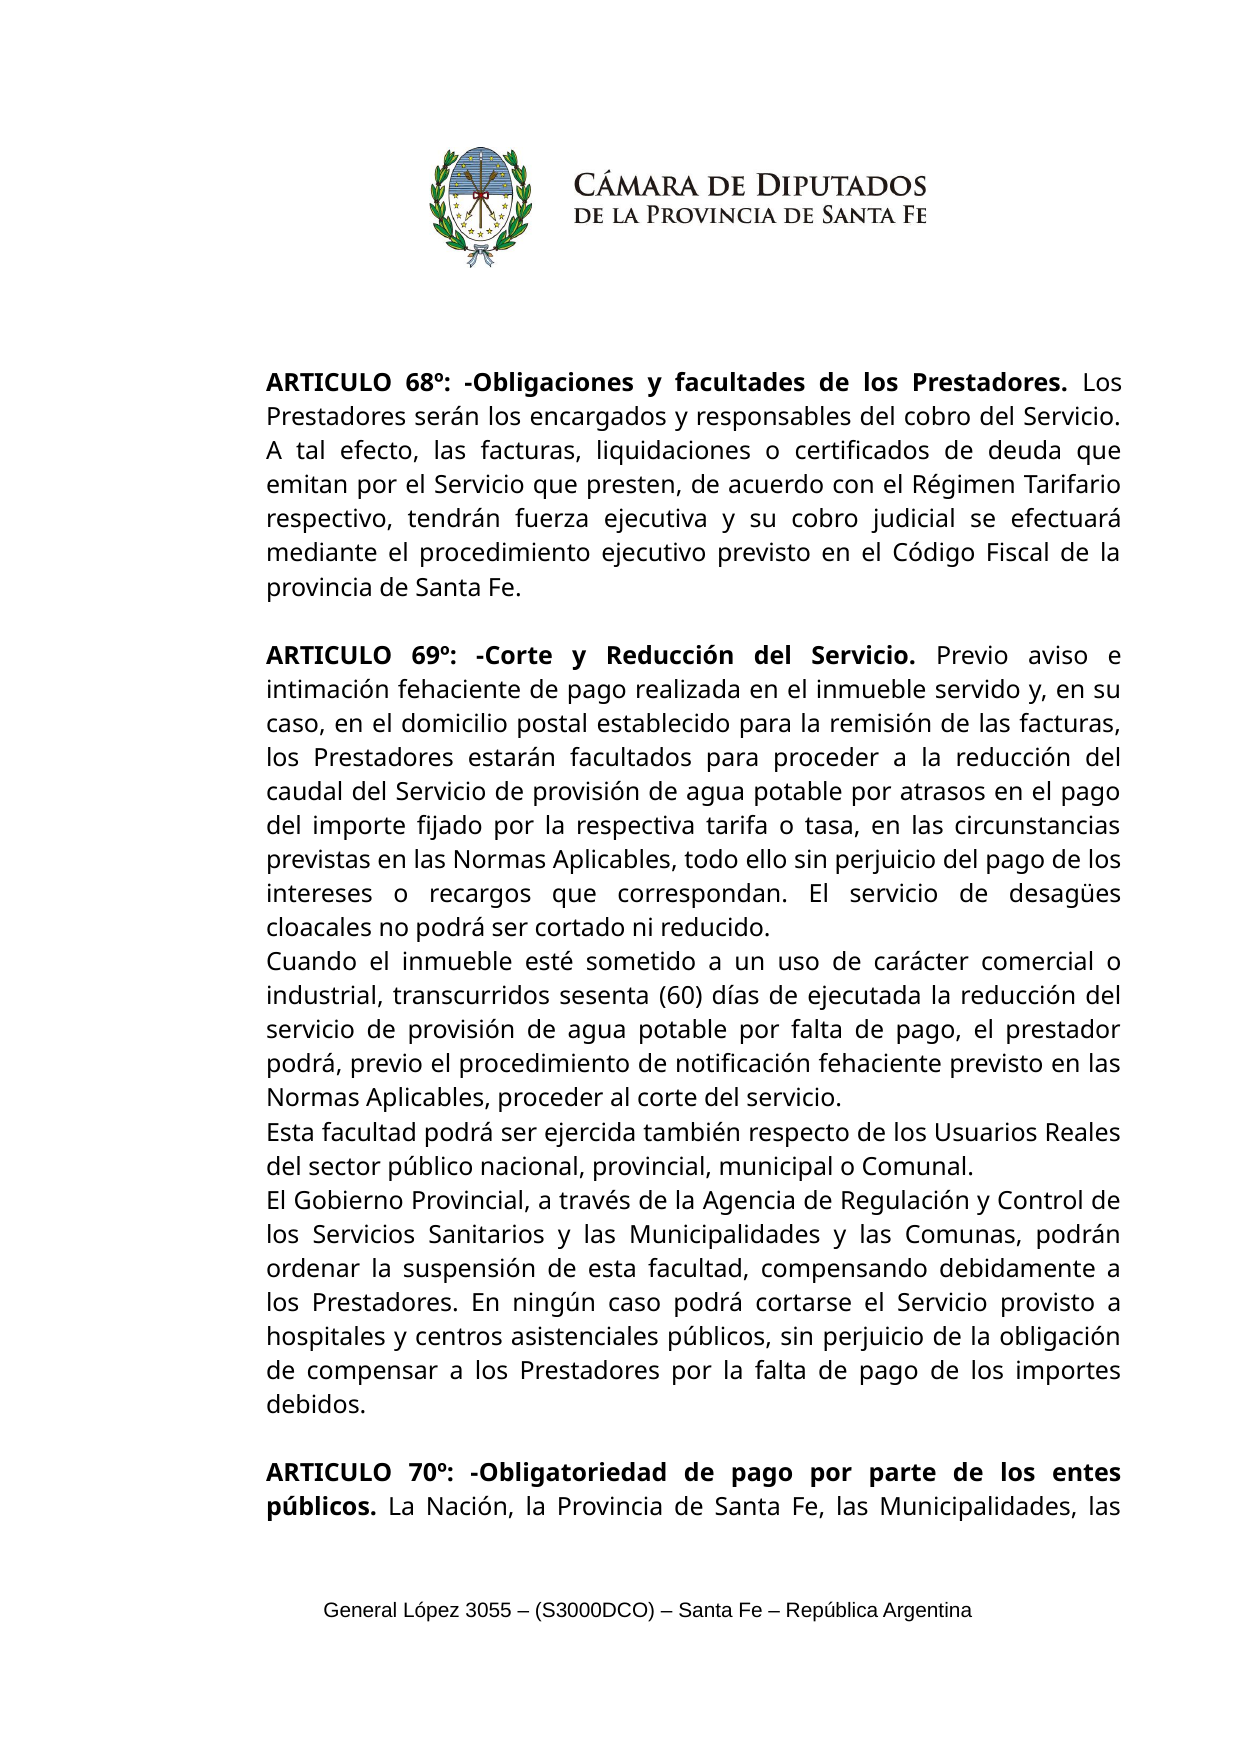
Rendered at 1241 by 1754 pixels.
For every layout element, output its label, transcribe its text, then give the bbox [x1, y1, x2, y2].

picture [429, 147, 927, 272]
text Cuando el inmueble esté sometido a un uso de carácter comercial o industrial, transcurridos sesenta (60) días de ejecutada la reducción del servicio de provisión de agua potable por falta de pago, el prestador podrá, previo el procedimiento de notificación fehaciente previsto en las Normas Aplicables, proceder al corte del servicio. [266, 944, 1122, 1114]
text ARTICULO 68º: -Obligaciones y facultades de los Prestadores. Los Prestadores serán los encargados y responsables del cobro del Servicio. A tal efecto, las facturas, liquidaciones o certificados de deuda que emitan por el Servicio que presten, de acuerdo con el Régimen Tarifario respectivo, tendrán fuerza ejecutiva y su cobro judicial se efectuará mediante el procedimiento ejecutivo previsto en el Código Fiscal de la provincia de Santa Fe. [266, 365, 1122, 603]
text Esta facultad podrá ser ejercida también respecto de los Usuarios Reales del sector público nacional, provincial, municipal o Comunal. [266, 1114, 1122, 1182]
text ARTICULO 69º: -Corte y Reducción del Servicio. Previo aviso e intimación fehaciente de pago realizada en el inmueble servido y, en su caso, en el domicilio postal establecido para la remisión de las facturas, los Prestadores estarán facultados para proceder a la reducción del caudal del Servicio de provisión de agua potable por atrasos en el pago del importe fijado por la respectiva tarifa o tasa, en las circunstancias previstas en las Normas Aplicables, todo ello sin perjuicio del pago de los intereses o recargos que correspondan. El servicio de desagües cloacales no podrá ser cortado ni reducido. [266, 637, 1122, 944]
text El Gobierno Provincial, a través de la Agencia de Regulación y Control de los Servicios Sanitarios y las Municipalidades y las Comunas, podrán ordenar la suspensión de esta facultad, compensando debidamente a los Prestadores. En ningún caso podrá cortarse el Servicio provisto a hospitales y centros asistenciales públicos, sin perjuicio de la obligación de compensar a los Prestadores por la falta de pago de los importes debidos. [266, 1182, 1122, 1421]
text ARTICULO 70º: -Obligatoriedad de pago por parte de los entes públicos. La Nación, la Provincia de Santa Fe, las Municipalidades, las [266, 1455, 1122, 1523]
